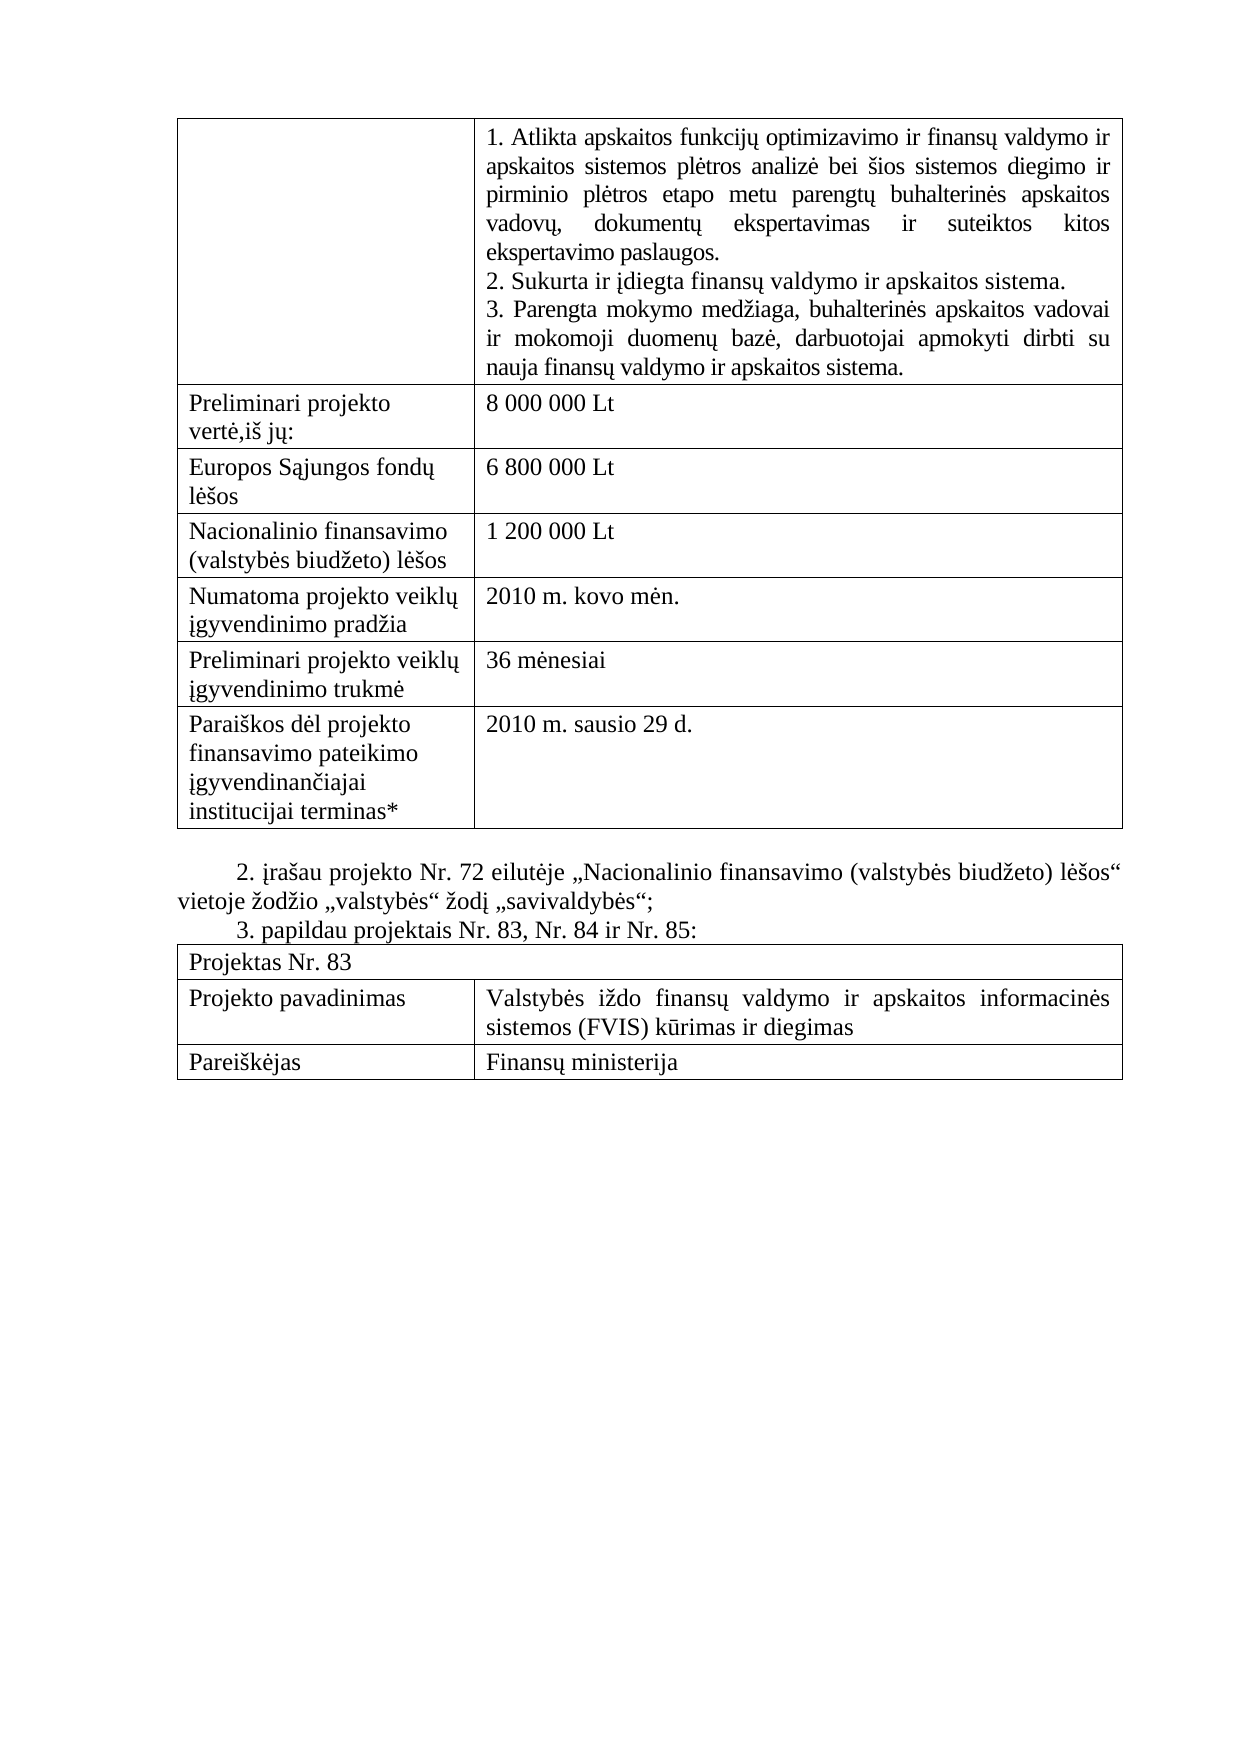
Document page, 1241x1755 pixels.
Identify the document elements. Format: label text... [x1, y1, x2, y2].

table_cell Projekto pavadinimas [178, 980, 474, 1043]
table_cell 6 800 000 Lt [475, 449, 1122, 512]
table_cell Numatoma projekto veiklų įgyvendinimo pradžia [178, 578, 474, 641]
table_cell Pareiškėjas [178, 1045, 474, 1079]
table_cell Preliminari projekto veiklų įgyvendinimo trukmė [178, 642, 474, 706]
table_cell 36 mėnesiai [475, 642, 1122, 706]
table_header Projektas Nr. 83 [178, 945, 1122, 979]
table_cell [178, 119, 474, 384]
table_cell Finansų ministerija [475, 1045, 1122, 1079]
table_cell Preliminari projekto vertė,iš jų: [178, 385, 474, 448]
table_cell Valstybės iždo finansų valdymo ir apskaitos informacinės sistemos (FVIS) kūrimas ir diegimas [475, 980, 1122, 1043]
table_cell Nacionalinio finansavimo (valstybės biudžeto) lėšos [178, 514, 474, 577]
table_cell 1 200 000 Lt [475, 514, 1122, 577]
table_cell 2010 m. sausio 29 d. [475, 707, 1122, 827]
text 2. įrašau projekto Nr. 72 eilutėje „Nacionalinio finansavimo (valstybės biudžeto) lėšos“ vietoje žodžio „valstybės“ žodį „savivaldybės“; [177, 857, 1122, 915]
text 3. papildau projektais Nr. 83, Nr. 84 ir Nr. 85: [177, 915, 1122, 943]
table_cell Paraiškos dėl projekto finansavimo pateikimo įgyvendinančiajai institucijai terminas* [178, 707, 474, 827]
table_cell 1. Atlikta apskaitos funkcijų optimizavimo ir finansų valdymo ir apskaitos sistemos plėtros analizė bei šios sistemos diegimo ir pirminio plėtros etapo metu parengtų buhalterinės apskaitos vadovų, dokumentų ekspertavimas ir suteiktos kitos ekspertavimo paslaugos. 2. Sukurta ir įdiegta finansų valdymo ir apskaitos sistema. 3. Parengta mokymo medžiaga, buhalterinės apskaitos vadovai ir mokomoji duomenų bazė, darbuotojai apmokyti dirbti su nauja finansų valdymo ir apskaitos sistema. [475, 119, 1122, 384]
table_cell 8 000 000 Lt [475, 385, 1122, 448]
table_cell Europos Sąjungos fondų lėšos [178, 449, 474, 512]
table_cell 2010 m. kovo mėn. [475, 578, 1122, 641]
